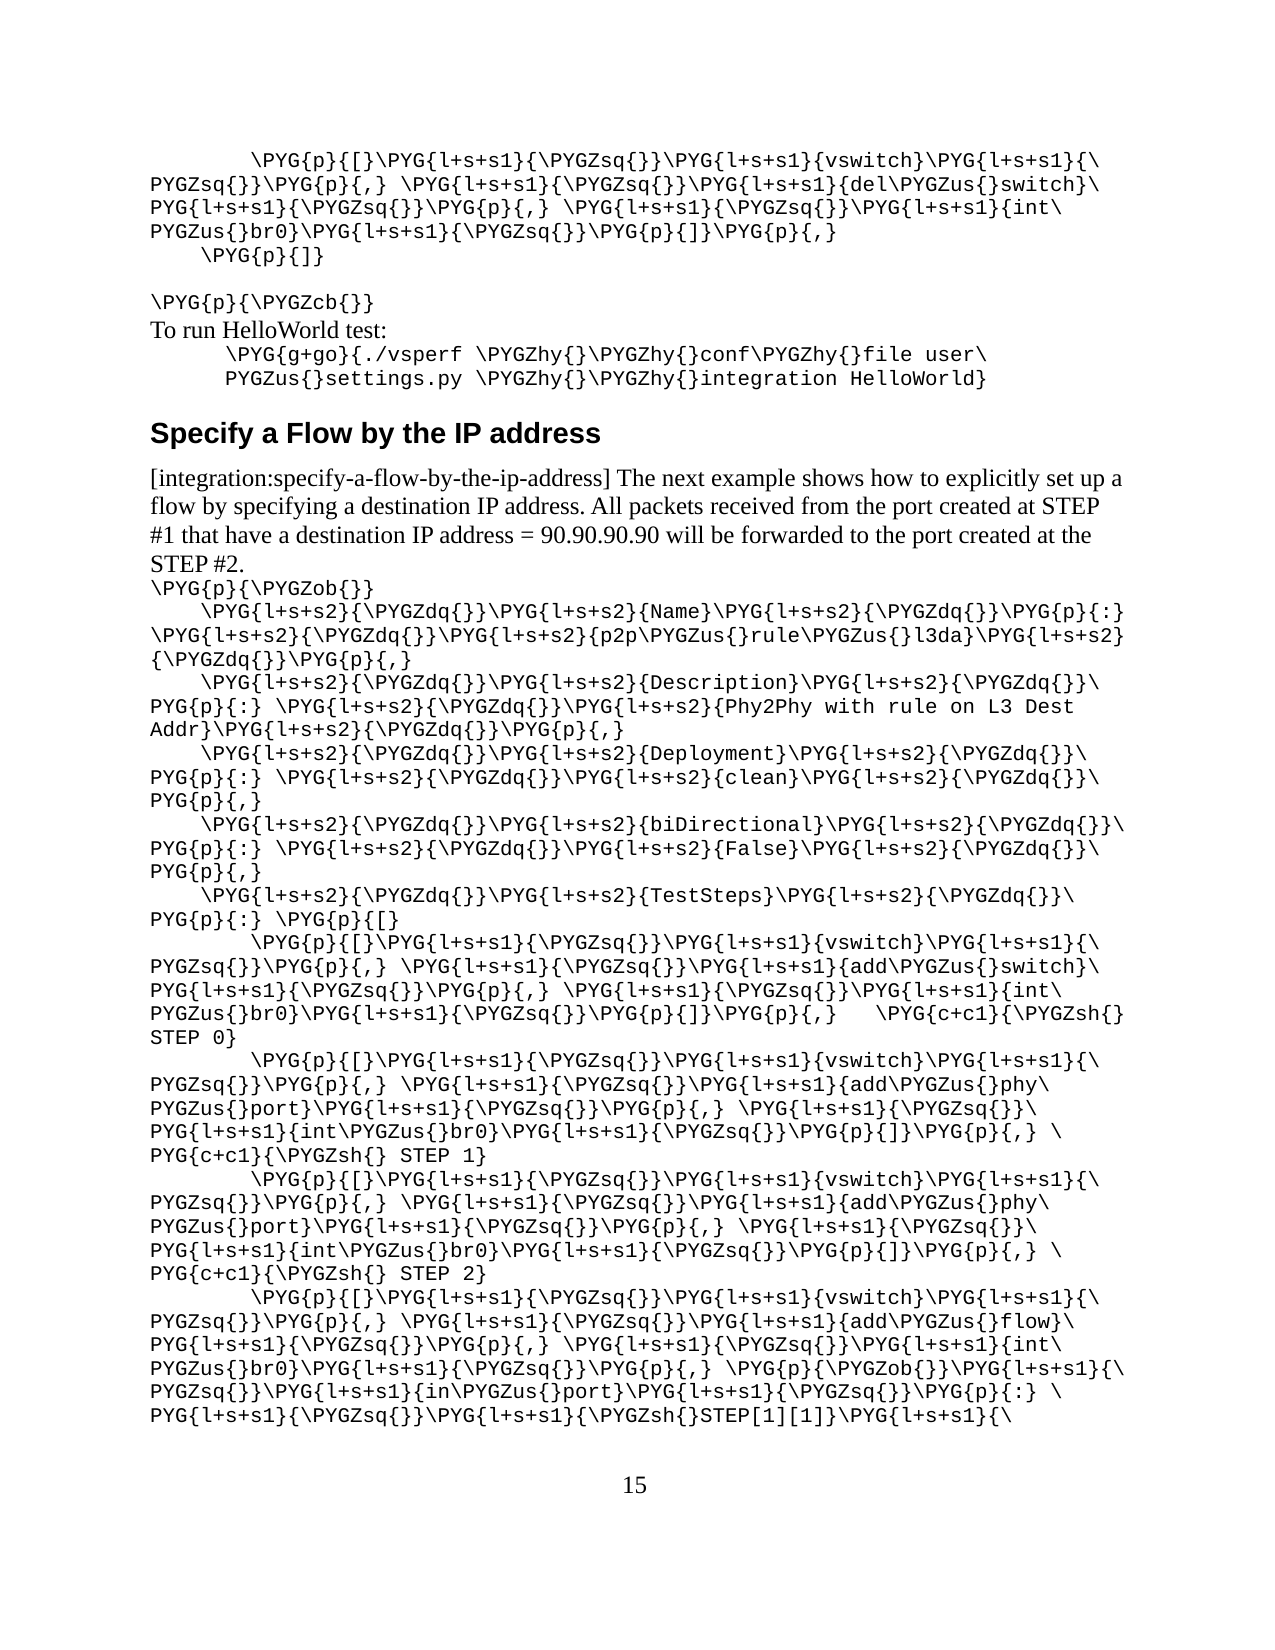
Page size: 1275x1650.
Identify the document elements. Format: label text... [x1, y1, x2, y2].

text \PYG{l+s+s2}{\PYGZdq{}}\PYG{l+s+s2}{TestSteps}\PYG{l+s+s2}{\PYGZdq{}}\PYG{p}{:} \PYG{p}{[} [150, 885, 1125, 932]
text \PYG{p}{[}\PYG{l+s+s1}{\PYGZsq{}}\PYG{l+s+s1}{vswitch}\PYG{l+s+s1}{\PYGZsq{}}\PYG{p}{,} \PYG{l+s+s1}{\PYGZsq{}}\PYG{l+s+s1}{add\PYGZus{}phy\PYGZus{}port}\PYG{l+s+s1}{\PYGZsq{}}\PYG{p}{,} \PYG{l+s+s1}{\PYGZsq{}}\PYG{l+s+s1}{int\PYGZus{}br0}\PYG{l+s+s1}{\PYGZsq{}}\PYG{p}{]}\PYG{p}{,} \PYG{c+c1}{\PYGZsh{} STEP 2} [150, 1169, 1125, 1287]
text \PYG{g+go}{./vsperf \PYGZhy{}\PYGZhy{}conf\PYGZhy{}file user\PYGZus{}settings.py \PYGZhy{}\PYGZhy{}integration HelloWorld} [225, 344, 1125, 392]
text \PYG{l+s+s2}{\PYGZdq{}}\PYG{l+s+s2}{Description}\PYG{l+s+s2}{\PYGZdq{}}\PYG{p}{:} \PYG{l+s+s2}{\PYGZdq{}}\PYG{l+s+s2}{Phy2Phy with rule on L3 Dest Addr}\PYG{l+s+s2}{\PYGZdq{}}\PYG{p}{,} [150, 672, 1125, 743]
text \PYG{p}{]} [150, 244, 1125, 268]
text \PYG{p}{[}\PYG{l+s+s1}{\PYGZsq{}}\PYG{l+s+s1}{vswitch}\PYG{l+s+s1}{\PYGZsq{}}\PYG{p}{,} \PYG{l+s+s1}{\PYGZsq{}}\PYG{l+s+s1}{add\PYGZus{}switch}\PYG{l+s+s1}{\PYGZsq{}}\PYG{p}{,} \PYG{l+s+s1}{\PYGZsq{}}\PYG{l+s+s1}{int\PYGZus{}br0}\PYG{l+s+s1}{\PYGZsq{}}\PYG{p}{]}\PYG{p}{,} \PYG{c+c1}{\PYGZsh{} STEP 0} [150, 932, 1125, 1051]
subtitle Specify a Flow by the IP address [150, 417, 1125, 450]
text To run HelloWorld test: [150, 316, 1125, 344]
text \PYG{l+s+s2}{\PYGZdq{}}\PYG{l+s+s2}{Name}\PYG{l+s+s2}{\PYGZdq{}}\PYG{p}{:} \PYG{l+s+s2}{\PYGZdq{}}\PYG{l+s+s2}{p2p\PYGZus{}rule\PYGZus{}l3da}\PYG{l+s+s2}{\PYGZdq{}}\PYG{p}{,} [150, 601, 1125, 672]
text \PYG{p}{[}\PYG{l+s+s1}{\PYGZsq{}}\PYG{l+s+s1}{vswitch}\PYG{l+s+s1}{\PYGZsq{}}\PYG{p}{,} \PYG{l+s+s1}{\PYGZsq{}}\PYG{l+s+s1}{add\PYGZus{}flow}\PYG{l+s+s1}{\PYGZsq{}}\PYG{p}{,} \PYG{l+s+s1}{\PYGZsq{}}\PYG{l+s+s1}{int\PYGZus{}br0}\PYG{l+s+s1}{\PYGZsq{}}\PYG{p}{,} \PYG{p}{\PYGZob{}}\PYG{l+s+s1}{\PYGZsq{}}\PYG{l+s+s1}{in\PYGZus{}port}\PYG{l+s+s1}{\PYGZsq{}}\PYG{p}{:} \PYG{l+s+s1}{\PYGZsq{}}\PYG{l+s+s1}{\PYGZsh{}STEP[1][1]}\PYG{l+s+s1}{\ [150, 1287, 1125, 1429]
text [integration:specify-a-flow-by-the-ip-address] The next example shows how to explicitly set up a flow by specifying a destination IP address. All packets received from the port created at STEP #1 that have a destination IP address = 90.90.90.90 will be forwarded to the port created at the STEP #2. [150, 463, 1125, 578]
text \PYG{p}{\PYGZcb{}} [150, 292, 1125, 316]
text \PYG{l+s+s2}{\PYGZdq{}}\PYG{l+s+s2}{biDirectional}\PYG{l+s+s2}{\PYGZdq{}}\PYG{p}{:} \PYG{l+s+s2}{\PYGZdq{}}\PYG{l+s+s2}{False}\PYG{l+s+s2}{\PYGZdq{}}\PYG{p}{,} [150, 814, 1125, 885]
text \PYG{p}{[}\PYG{l+s+s1}{\PYGZsq{}}\PYG{l+s+s1}{vswitch}\PYG{l+s+s1}{\PYGZsq{}}\PYG{p}{,} \PYG{l+s+s1}{\PYGZsq{}}\PYG{l+s+s1}{add\PYGZus{}phy\PYGZus{}port}\PYG{l+s+s1}{\PYGZsq{}}\PYG{p}{,} \PYG{l+s+s1}{\PYGZsq{}}\PYG{l+s+s1}{int\PYGZus{}br0}\PYG{l+s+s1}{\PYGZsq{}}\PYG{p}{]}\PYG{p}{,} \PYG{c+c1}{\PYGZsh{} STEP 1} [150, 1051, 1125, 1169]
text \PYG{p}{\PYGZob{}} [150, 578, 1125, 601]
text \PYG{l+s+s2}{\PYGZdq{}}\PYG{l+s+s2}{Deployment}\PYG{l+s+s2}{\PYGZdq{}}\PYG{p}{:} \PYG{l+s+s2}{\PYGZdq{}}\PYG{l+s+s2}{clean}\PYG{l+s+s2}{\PYGZdq{}}\PYG{p}{,} [150, 743, 1125, 814]
text \PYG{p}{[}\PYG{l+s+s1}{\PYGZsq{}}\PYG{l+s+s1}{vswitch}\PYG{l+s+s1}{\PYGZsq{}}\PYG{p}{,} \PYG{l+s+s1}{\PYGZsq{}}\PYG{l+s+s1}{del\PYGZus{}switch}\PYG{l+s+s1}{\PYGZsq{}}\PYG{p}{,} \PYG{l+s+s1}{\PYGZsq{}}\PYG{l+s+s1}{int\PYGZus{}br0}\PYG{l+s+s1}{\PYGZsq{}}\PYG{p}{]}\PYG{p}{,} [150, 150, 1125, 244]
